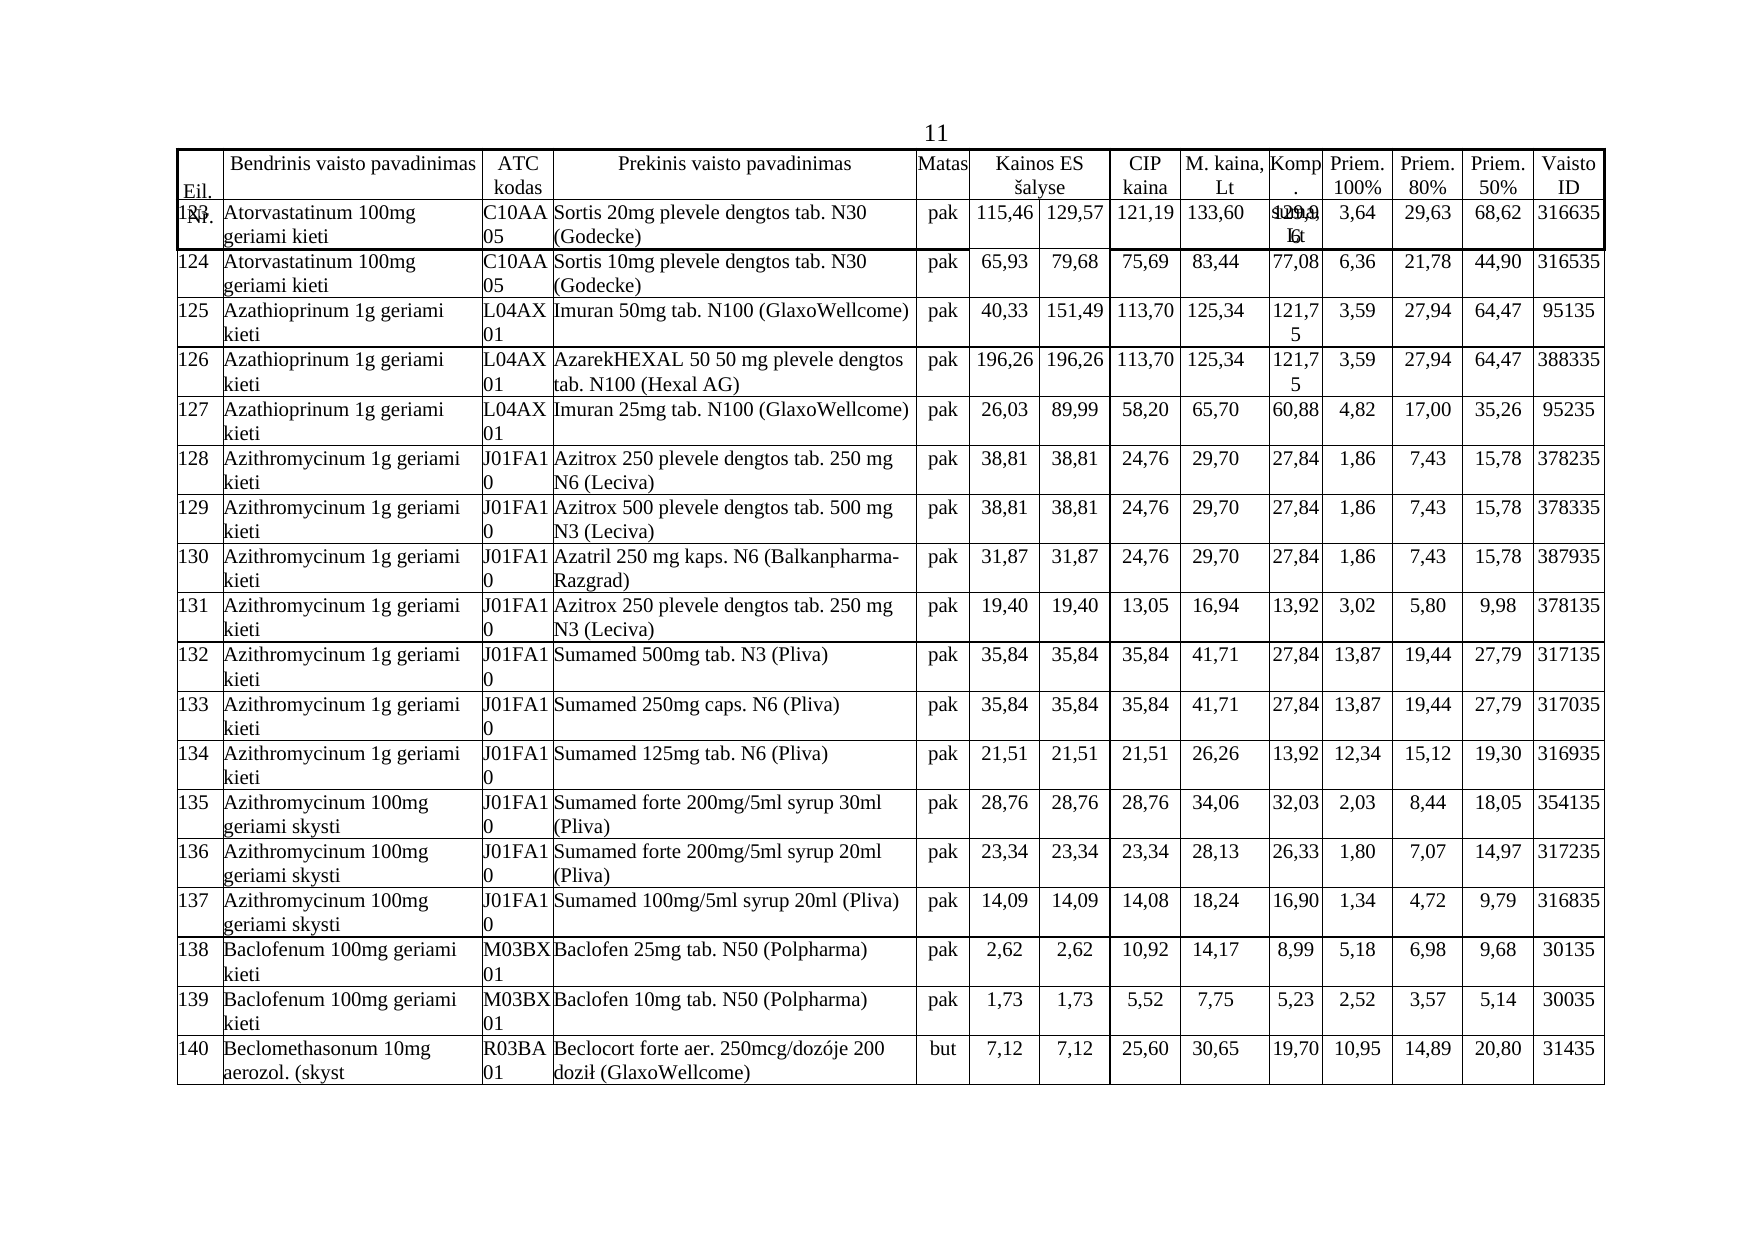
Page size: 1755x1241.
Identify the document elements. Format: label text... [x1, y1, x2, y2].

table_cell 1,86 [1323, 544, 1392, 592]
table_cell [1251, 643, 1269, 691]
table_cell 316935 [1534, 741, 1604, 789]
table_cell M03BX01 [483, 938, 553, 986]
table_cell 7,43 [1393, 446, 1462, 494]
table_cell 18,05 [1463, 790, 1533, 838]
table_cell 7,43 [1393, 544, 1462, 592]
table_cell 15,78 [1463, 544, 1533, 592]
table_cell 58,20 [1111, 397, 1180, 445]
table_cell Beclocort forte aer. 250mcg/dozóje 200 doził (GlaxoWellcome) [554, 1036, 916, 1084]
table_cell Baclofenum 100mg geriami kieti [224, 987, 482, 1035]
table_cell Azathioprinum 1g geriami kieti [224, 397, 482, 445]
table_cell 317035 [1534, 692, 1604, 740]
table_cell [1251, 741, 1269, 789]
table_cell pak [917, 938, 969, 986]
table_cell 23,34 [970, 839, 1039, 887]
table_cell 7,43 [1393, 495, 1462, 543]
table_header Bendrinis vaisto pavadinimas [224, 151, 482, 199]
table_cell 95135 [1534, 298, 1604, 346]
table_cell 29,63 [1393, 200, 1462, 248]
table_cell pak [917, 348, 969, 396]
table_cell 75,69 [1111, 251, 1180, 297]
table_cell 316835 [1534, 888, 1604, 936]
table_cell 317235 [1534, 839, 1604, 887]
table_cell pak [917, 200, 969, 248]
table_cell 64,47 [1463, 298, 1533, 346]
table_cell [1251, 692, 1269, 740]
table_header Prekinis vaisto pavadinimas [554, 151, 916, 199]
table_cell Azithromycinum 1g geriami kieti [224, 495, 482, 543]
table_cell pak [917, 397, 969, 445]
table_cell C10AA05 [483, 200, 553, 248]
table_cell M03BX01 [483, 987, 553, 1035]
table_cell 35,84 [1111, 643, 1180, 691]
table_cell 196,26 [970, 348, 1039, 396]
table_cell Sortis 10mg plevele dengtos tab. N30 (Godecke) [554, 251, 916, 297]
table_cell 1,86 [1323, 446, 1392, 494]
table_cell 3,64 [1323, 200, 1392, 248]
table_cell 27,94 [1393, 298, 1462, 346]
table_cell 131 [178, 593, 223, 641]
table_cell 3,02 [1323, 593, 1392, 641]
table_cell 5,23 [1270, 987, 1322, 1035]
table_cell 35,84 [1111, 692, 1180, 740]
table_cell 21,51 [1040, 741, 1109, 789]
table_cell [1251, 938, 1269, 986]
table_cell [1251, 446, 1269, 494]
table_cell 64,47 [1463, 348, 1533, 396]
table_cell 28,76 [1040, 790, 1109, 838]
table_cell 29,70 [1181, 544, 1251, 592]
table_cell 128 [178, 446, 223, 494]
table_cell 30135 [1534, 938, 1604, 986]
table_cell 133 [178, 692, 223, 740]
table_cell 134 [178, 741, 223, 789]
table_cell L04AX01 [483, 397, 553, 445]
table_cell J01FA10 [483, 692, 553, 740]
table_cell pak [917, 593, 969, 641]
table_cell 19,30 [1463, 741, 1533, 789]
table_cell 196,26 [1040, 348, 1109, 396]
table_cell 26,26 [1181, 741, 1251, 789]
table_cell 125,34 [1181, 348, 1251, 396]
table_cell 89,99 [1040, 397, 1109, 445]
table_cell 13,92 [1270, 593, 1322, 641]
table_header Eil. Nr. [179, 151, 223, 199]
table_cell 126 [178, 348, 223, 396]
table_cell 387935 [1534, 544, 1604, 592]
table_cell Azathioprinum 1g geriami kieti [224, 348, 482, 396]
table_cell 125 [178, 298, 223, 346]
table_cell 7,75 [1181, 987, 1251, 1035]
table_cell Sumamed 500mg tab. N3 (Pliva) [554, 643, 916, 691]
table_cell L04AX01 [483, 348, 553, 396]
table_cell 38,81 [970, 446, 1039, 494]
table_cell Azithromycinum 100mg geriami skysti [224, 790, 482, 838]
table_cell pak [917, 446, 969, 494]
table_cell 23,34 [1111, 839, 1180, 887]
table_cell 26,03 [970, 397, 1039, 445]
table_cell Azithromycinum 1g geriami kieti [224, 446, 482, 494]
table_cell 1,73 [970, 987, 1039, 1035]
table_cell pak [917, 692, 969, 740]
table_header Matas [917, 151, 969, 199]
table_cell 13,87 [1323, 692, 1392, 740]
table_cell 24,76 [1111, 495, 1180, 543]
table_cell 9,98 [1463, 593, 1533, 641]
table_cell 8,44 [1393, 790, 1462, 838]
table_cell 60,88 [1270, 397, 1322, 445]
table_cell pak [917, 987, 969, 1035]
table_cell C10AA05 [483, 251, 553, 297]
table_cell 13,92 [1270, 741, 1322, 789]
table_cell 27,84 [1270, 544, 1322, 592]
table_cell [1251, 790, 1269, 838]
table_cell 136 [178, 839, 223, 887]
table_cell pak [917, 544, 969, 592]
table_cell 2,03 [1323, 790, 1392, 838]
table_cell 16,94 [1181, 593, 1251, 641]
table_cell L04AX01 [483, 298, 553, 346]
table_cell 35,84 [970, 643, 1039, 691]
table_cell 19,44 [1393, 643, 1462, 691]
table_cell 29,70 [1181, 446, 1251, 494]
table_cell 14,89 [1393, 1036, 1462, 1084]
table_cell Atorvastatinum 100mg geriami kieti [224, 251, 482, 297]
table_cell Baclofen 25mg tab. N50 (Polpharma) [554, 938, 916, 986]
table_cell pak [917, 888, 969, 936]
table_cell 32,03 [1270, 790, 1322, 838]
table_cell Sortis 20mg plevele dengtos tab. N30 (Godecke) [554, 200, 916, 248]
table_cell 2,52 [1323, 987, 1392, 1035]
table_cell Azitrox 250 plevele dengtos tab. 250 mg N6 (Leciva) [554, 446, 916, 494]
table_cell 1,86 [1323, 495, 1392, 543]
table_cell 2,62 [970, 938, 1039, 986]
table_cell J01FA10 [483, 741, 553, 789]
table_cell [1251, 495, 1269, 543]
table_cell 15,78 [1463, 446, 1533, 494]
table_cell [1251, 397, 1269, 445]
table_cell 27,84 [1270, 692, 1322, 740]
table_cell 35,84 [1040, 692, 1109, 740]
table_cell Azitrox 500 plevele dengtos tab. 500 mg N3 (Leciva) [554, 495, 916, 543]
table_cell 378235 [1534, 446, 1604, 494]
table_cell Azithromycinum 1g geriami kieti [224, 593, 482, 641]
table_cell 13,05 [1111, 593, 1180, 641]
table_cell 21,78 [1393, 251, 1462, 297]
table_cell 15,78 [1463, 495, 1533, 543]
table_cell 129,96 [1270, 200, 1322, 248]
table_cell 127 [178, 397, 223, 445]
table_cell [1251, 839, 1269, 887]
table_cell 7,12 [970, 1036, 1039, 1084]
table_cell 21,51 [1111, 741, 1180, 789]
table_cell 68,62 [1463, 200, 1533, 248]
table_cell 3,59 [1323, 348, 1392, 396]
table_cell Sumamed 100mg/5ml syrup 20ml (Pliva) [554, 888, 916, 936]
table_cell 7,07 [1393, 839, 1462, 887]
table_cell J01FA10 [483, 544, 553, 592]
table_cell 5,80 [1393, 593, 1462, 641]
table_cell 14,08 [1111, 888, 1180, 936]
table_cell 65,70 [1181, 397, 1251, 445]
table_cell 1,73 [1040, 987, 1109, 1035]
table_cell Beclomethasonum 10mg aerozol. (skyst [224, 1036, 482, 1084]
table_cell 17,00 [1393, 397, 1462, 445]
table_cell Azithromycinum 1g geriami kieti [224, 692, 482, 740]
table_cell 44,90 [1463, 251, 1533, 297]
table_cell 354135 [1534, 790, 1604, 838]
table_cell [1251, 593, 1269, 641]
table_cell Atorvastatinum 100mg geriami kieti [224, 200, 482, 248]
table_cell 35,26 [1463, 397, 1533, 445]
table_cell 151,49 [1040, 298, 1109, 346]
table_cell Sumamed 125mg tab. N6 (Pliva) [554, 741, 916, 789]
table_cell 129,57 [1040, 200, 1109, 248]
table_cell J01FA10 [483, 643, 553, 691]
table_cell 8,99 [1270, 938, 1322, 986]
table_cell 125,34 [1181, 298, 1251, 346]
table_cell 38,81 [1040, 446, 1109, 494]
table_cell 28,76 [1111, 790, 1180, 838]
table_cell 113,70 [1111, 298, 1180, 346]
table_cell 7,12 [1040, 1036, 1109, 1084]
table_cell pak [917, 495, 969, 543]
table_cell 123 [179, 200, 223, 248]
table_cell 35,84 [1040, 643, 1109, 691]
table_cell 30,65 [1181, 1036, 1251, 1084]
table_cell Sumamed 250mg caps. N6 (Pliva) [554, 692, 916, 740]
table_cell R03BA01 [483, 1036, 553, 1084]
table_cell Azithromycinum 100mg geriami skysti [224, 839, 482, 887]
table_cell 27,84 [1270, 446, 1322, 494]
table_cell Imuran 50mg tab. N100 (GlaxoWellcome) [554, 298, 916, 346]
table_cell [1251, 298, 1269, 346]
table_cell 19,70 [1270, 1036, 1322, 1084]
table_cell 41,71 [1181, 692, 1251, 740]
table_cell 21,51 [970, 741, 1039, 789]
table_cell Azithromycinum 1g geriami kieti [224, 643, 482, 691]
table_cell 113,70 [1111, 348, 1180, 396]
table_cell J01FA10 [483, 888, 553, 936]
table_header Komp. suma, Lt [1270, 151, 1322, 199]
table_cell 27,94 [1393, 348, 1462, 396]
table_cell 19,40 [970, 593, 1039, 641]
table_cell J01FA10 [483, 446, 553, 494]
table_header M. kaina, Lt [1181, 151, 1269, 199]
table_cell 124 [178, 251, 223, 297]
table_cell 3,57 [1393, 987, 1462, 1035]
table_cell 121,19 [1111, 200, 1180, 248]
table_cell 40,33 [970, 298, 1039, 346]
table_cell 38,81 [1040, 495, 1109, 543]
table_cell 77,08 [1270, 251, 1322, 297]
table_cell Baclofenum 100mg geriami kieti [224, 938, 482, 986]
table_cell 10,95 [1323, 1036, 1392, 1084]
table_cell 27,79 [1463, 692, 1533, 740]
table_cell 4,72 [1393, 888, 1462, 936]
table_cell 31,87 [1040, 544, 1109, 592]
table_cell 135 [178, 790, 223, 838]
table_cell 12,34 [1323, 741, 1392, 789]
table_cell 5,14 [1463, 987, 1533, 1035]
table_cell 121,75 [1270, 348, 1322, 396]
table_cell Azatril 250 mg kaps. N6 (Balkanpharma-Razgrad) [554, 544, 916, 592]
table_header CIP kaina [1111, 151, 1180, 199]
table_header Kainos ES šalyse [970, 151, 1109, 199]
table_cell 79,68 [1040, 249, 1109, 297]
table_cell 38,81 [970, 495, 1039, 543]
table_cell 6,36 [1323, 251, 1392, 297]
table_cell 138 [178, 938, 223, 986]
table_cell Baclofen 10mg tab. N50 (Polpharma) [554, 987, 916, 1035]
table_cell 2,62 [1040, 938, 1109, 986]
table_cell [1251, 1036, 1269, 1084]
table_cell 65,93 [970, 249, 1039, 297]
table_cell 129 [178, 495, 223, 543]
table_cell 378135 [1534, 593, 1604, 641]
table_cell 14,97 [1463, 839, 1533, 887]
table_cell 14,09 [1040, 888, 1109, 936]
table_cell 35,84 [970, 692, 1039, 740]
table_cell 317135 [1534, 643, 1604, 691]
table_cell Azithromycinum 1g geriami kieti [224, 741, 482, 789]
table_cell [1251, 348, 1269, 396]
table_cell Imuran 25mg tab. N100 (GlaxoWellcome) [554, 397, 916, 445]
table_cell pak [917, 298, 969, 346]
table_cell 27,84 [1270, 643, 1322, 691]
table_cell J01FA10 [483, 839, 553, 887]
table_cell pak [917, 741, 969, 789]
table_cell 133,60 [1181, 200, 1251, 248]
table_cell AzarekHEXAL 50 50 mg plevele dengtos tab. N100 (Hexal AG) [554, 348, 916, 396]
table_cell 31435 [1534, 1036, 1604, 1084]
table_cell 24,76 [1111, 446, 1180, 494]
table_cell 1,34 [1323, 888, 1392, 936]
table_cell 5,52 [1111, 987, 1180, 1035]
table_cell 132 [178, 643, 223, 691]
table_cell 4,82 [1323, 397, 1392, 445]
table_cell 27,84 [1270, 495, 1322, 543]
table_cell Azithromycinum 100mg geriami skysti [224, 888, 482, 936]
table_cell pak [917, 839, 969, 887]
table_cell Sumamed forte 200mg/5ml syrup 30ml (Pliva) [554, 790, 916, 838]
table_cell 3,59 [1323, 298, 1392, 346]
table_cell 13,87 [1323, 643, 1392, 691]
table_cell [1251, 888, 1269, 936]
table_cell 27,79 [1463, 643, 1533, 691]
table_cell 5,18 [1323, 938, 1392, 986]
table_cell 26,33 [1270, 839, 1322, 887]
table_cell 378335 [1534, 495, 1604, 543]
table_cell Sumamed forte 200mg/5ml syrup 20ml (Pliva) [554, 839, 916, 887]
table_cell Azithromycinum 1g geriami kieti [224, 544, 482, 592]
table_cell J01FA10 [483, 495, 553, 543]
table_cell 20,80 [1463, 1036, 1533, 1084]
table_cell 316535 [1534, 251, 1604, 297]
table_cell 139 [178, 987, 223, 1035]
table_cell 23,34 [1040, 839, 1109, 887]
table_cell 1,80 [1323, 839, 1392, 887]
table_cell [1251, 544, 1269, 592]
table_cell 29,70 [1181, 495, 1251, 543]
table_cell J01FA10 [483, 593, 553, 641]
table_cell 388335 [1534, 348, 1604, 396]
table_cell 24,76 [1111, 544, 1180, 592]
table_cell 28,13 [1181, 839, 1251, 887]
table_header ATC kodas [483, 151, 553, 199]
table_header Priem. 80% [1393, 151, 1462, 199]
table_cell 16,90 [1270, 888, 1322, 936]
table_cell 140 [178, 1036, 223, 1084]
table_cell [1251, 200, 1269, 248]
table_cell 18,24 [1181, 888, 1251, 936]
table_cell pak [917, 251, 969, 297]
table_header Vaisto ID [1534, 151, 1603, 199]
table_cell 15,12 [1393, 741, 1462, 789]
table_header Priem. 50% [1463, 151, 1533, 199]
table_cell 19,44 [1393, 692, 1462, 740]
table_cell 121,75 [1270, 298, 1322, 346]
table_cell 41,71 [1181, 643, 1251, 691]
table_cell 9,79 [1463, 888, 1533, 936]
table_cell [1251, 987, 1269, 1035]
table_cell 130 [178, 544, 223, 592]
table_cell 25,60 [1111, 1036, 1180, 1084]
table_cell 28,76 [970, 790, 1039, 838]
table_cell but [917, 1036, 969, 1084]
table_cell 6,98 [1393, 938, 1462, 986]
table_cell 30035 [1534, 987, 1604, 1035]
table_cell 9,68 [1463, 938, 1533, 986]
table_cell J01FA10 [483, 790, 553, 838]
table_cell Azathioprinum 1g geriami kieti [224, 298, 482, 346]
table_cell 316635 [1534, 200, 1603, 248]
table_cell [1251, 251, 1269, 297]
table_cell 137 [178, 888, 223, 936]
table_cell 83,44 [1181, 251, 1251, 297]
table_cell 34,06 [1181, 790, 1251, 838]
table_cell Azitrox 250 plevele dengtos tab. 250 mg N3 (Leciva) [554, 593, 916, 641]
table_cell 31,87 [970, 544, 1039, 592]
table_header Priem. 100% [1323, 151, 1392, 199]
table_cell 115,46 [970, 200, 1039, 248]
table_cell 10,92 [1111, 938, 1180, 986]
table_cell pak [917, 790, 969, 838]
table_cell pak [917, 643, 969, 691]
table_cell 14,09 [970, 888, 1039, 936]
table_cell 95235 [1534, 397, 1604, 445]
table_cell 19,40 [1040, 593, 1109, 641]
table_cell 14,17 [1181, 938, 1251, 986]
